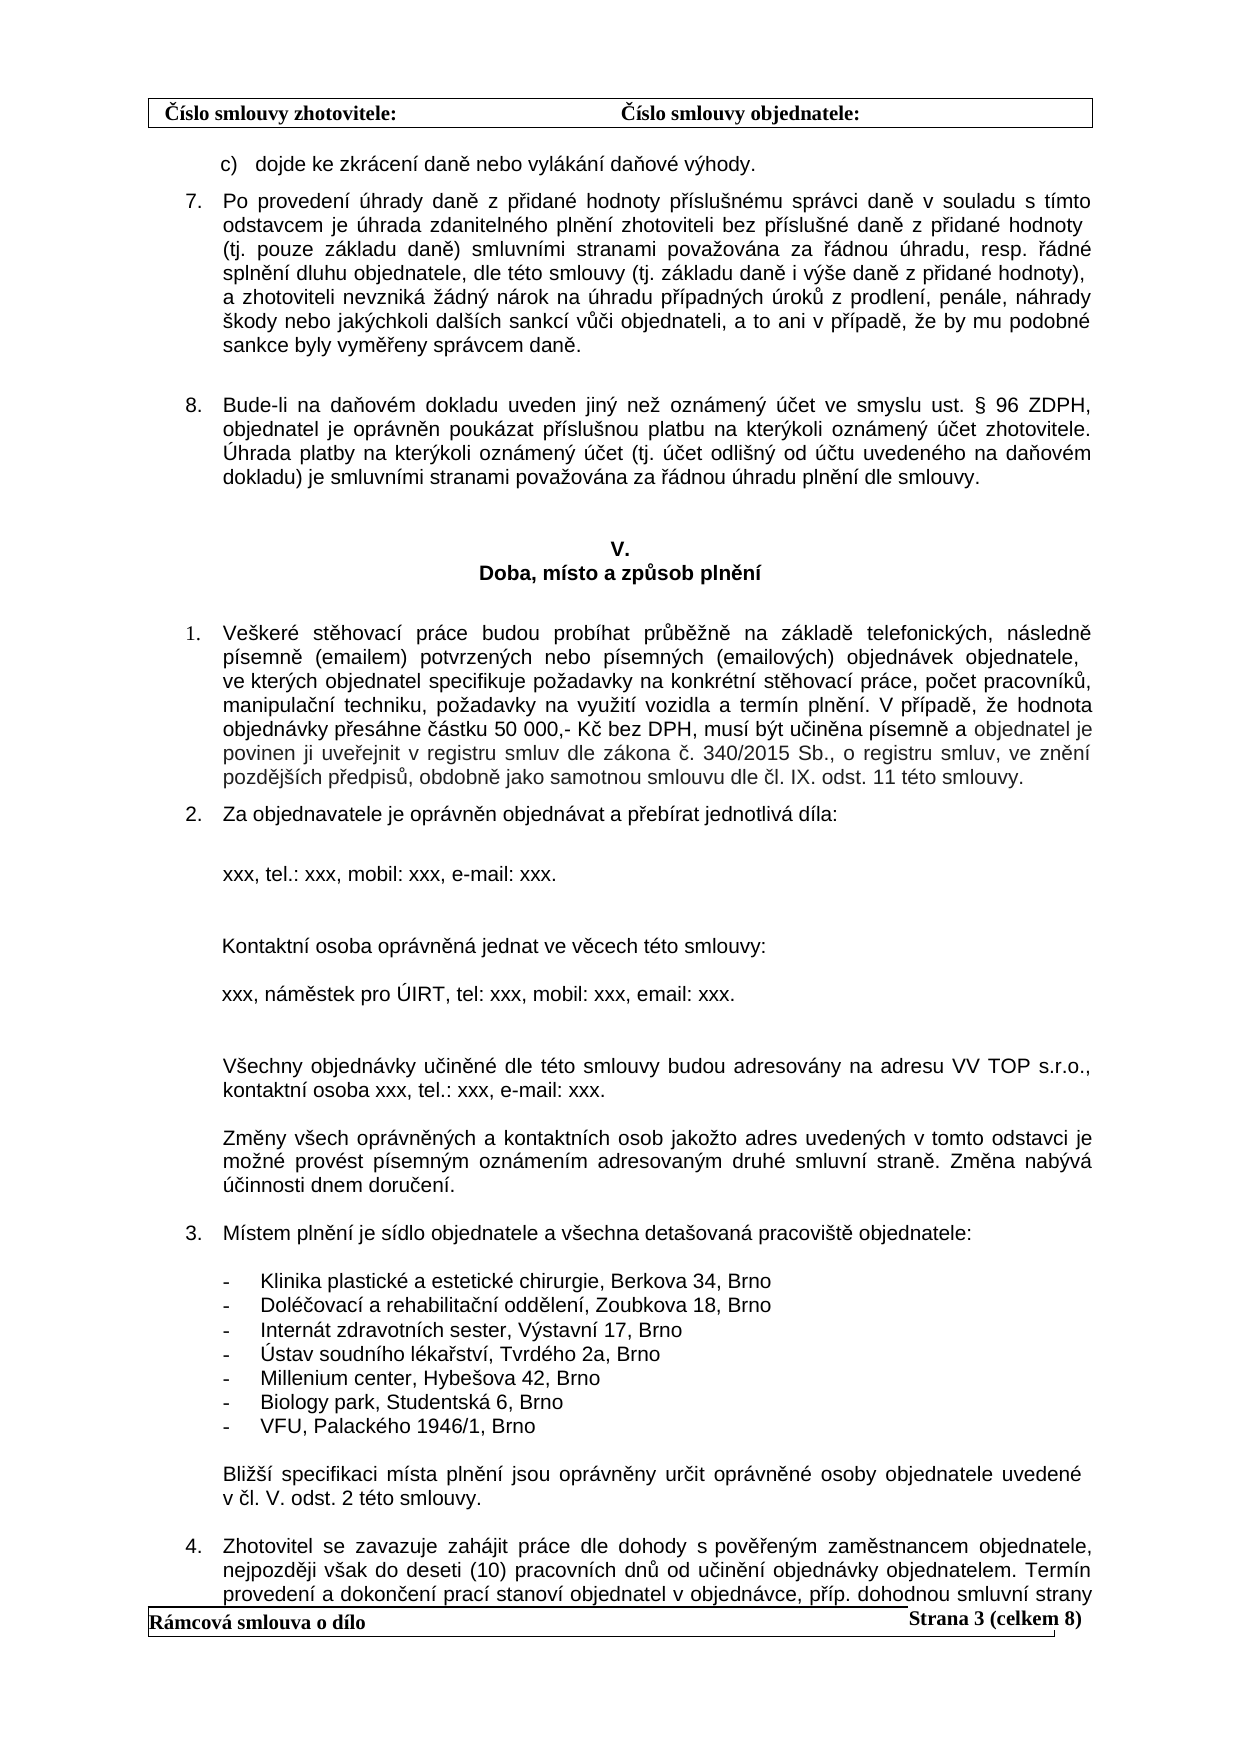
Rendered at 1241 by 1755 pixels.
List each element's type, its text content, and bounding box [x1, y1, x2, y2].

text c) dojde ke zkrácení daně nebo vylákání daňové výhody. [148, 152, 1093, 176]
text Změny všech oprávněných a kontaktních osob jakožto adres uvedených v tomto odstavci je možné provést písemným oznámením adresovaným druhé smluvní straně. Změna nabývá účinnosti dnem doručení. [223, 1125, 1093, 1197]
list Internát zdravotních sester, Výstavní 17, Brno [223, 1317, 1093, 1342]
list Doléčovací a rehabilitační oddělení, Zoubkova 18, Brno [223, 1293, 1093, 1317]
list Veškeré stěhovací práce budou probíhat průběžně na základě telefonických, následně písemně (emailem) potvrzených nebo písemných (emailových) objednávek objednatele, ve kterých objednatel specifikuje požadavky na konkrétní stěhovací práce, počet pracovníků, manipulační techniku, požadavky na využití vozidla a termín plnění. V případě, že hodnota objednávky přesáhne částku 50 000,- Kč bez DPH, musí být učiněna písemně a objednatel je povinen ji uveřejnit v registru smluv dle zákona č. 340/2015 Sb., o registru smluv, ve znění pozdějších předpisů, obdobně jako samotnou smlouvu dle čl. IX. odst. 11 této smlouvy. [185, 621, 1093, 789]
list Ústav soudního lékařství, Tvrdého 2a, Brno [223, 1342, 1093, 1366]
text xxx, náměstek pro ÚIRT, tel: xxx, mobil: xxx, email: xxx. [222, 982, 1093, 1006]
list Zhotovitel se zavazuje zahájit práce dle dohody s pověřeným zaměstnancem objednatele, nejpozději však do deseti (10) pracovních dnů od učinění objednávky objednatelem. Termín provedení a dokončení prací stanoví objednatel v objednávce, příp. dohodnou smluvní strany [185, 1534, 1093, 1606]
list Místem plnění je sídlo objednatele a všechna detašovaná pracoviště objednatele: [185, 1221, 1093, 1245]
list Klinika plastické a estetické chirurgie, Berkova 34, Brno [223, 1269, 1093, 1293]
text Kontaktní osoba oprávněná jednat ve věcech této smlouvy: [148, 934, 1093, 958]
list Millenium center, Hybešova 42, Brno [223, 1366, 1093, 1390]
text V. [148, 537, 1093, 561]
text Všechny objednávky učiněné dle této smlouvy budou adresovány na adresu VV TOP s.r.o., kontaktní osoba xxx, tel.: xxx, e-mail: xxx. [223, 1053, 1093, 1101]
text Bližší specifikaci místa plnění jsou oprávněny určit oprávněné osoby objednatele uvedené v čl. V. odst. 2 této smlouvy. [223, 1462, 1093, 1510]
text xxx, tel.: xxx, mobil: xxx, e-mail: xxx. [223, 862, 1093, 886]
list Bude-li na daňovém dokladu uveden jiný než oznámený účet ve smyslu ust. § 96 ZDPH, objednatel je oprávněn poukázat příslušnou platbu na kterýkoli oznámený účet zhotovitele. Úhrada platby na kterýkoli oznámený účet (tj. účet odlišný od účtu uvedeného na daňovém dokladu) je smluvními stranami považována za řádnou úhradu plnění dle smlouvy. [185, 393, 1093, 489]
list Biology park, Studentská 6, Brno [223, 1390, 1093, 1414]
list VFU, Palackého 1946/1, Brno [223, 1414, 1093, 1438]
list Po provedení úhrady daně z přidané hodnoty příslušnému správci daně v souladu s tímto odstavcem je úhrada zdanitelného plnění zhotoviteli bez příslušné daně z přidané hodnoty (tj. pouze základu daně) smluvními stranami považována za řádnou úhradu, resp. řádné splnění dluhu objednatele, dle této smlouvy (tj. základu daně i výše daně z přidané hodnoty), a zhotoviteli nevzniká žádný nárok na úhradu případných úroků z prodlení, penále, náhrady škody nebo jakýchkoli dalších sankcí vůči objednateli, a to ani v případě, že by mu podobné sankce byly vyměřeny správcem daně. [185, 189, 1093, 356]
subtitle Doba, místo a způsob plnění [148, 561, 1093, 584]
list Za objednavatele je oprávněn objednávat a přebírat jednotlivá díla: [185, 801, 1093, 825]
